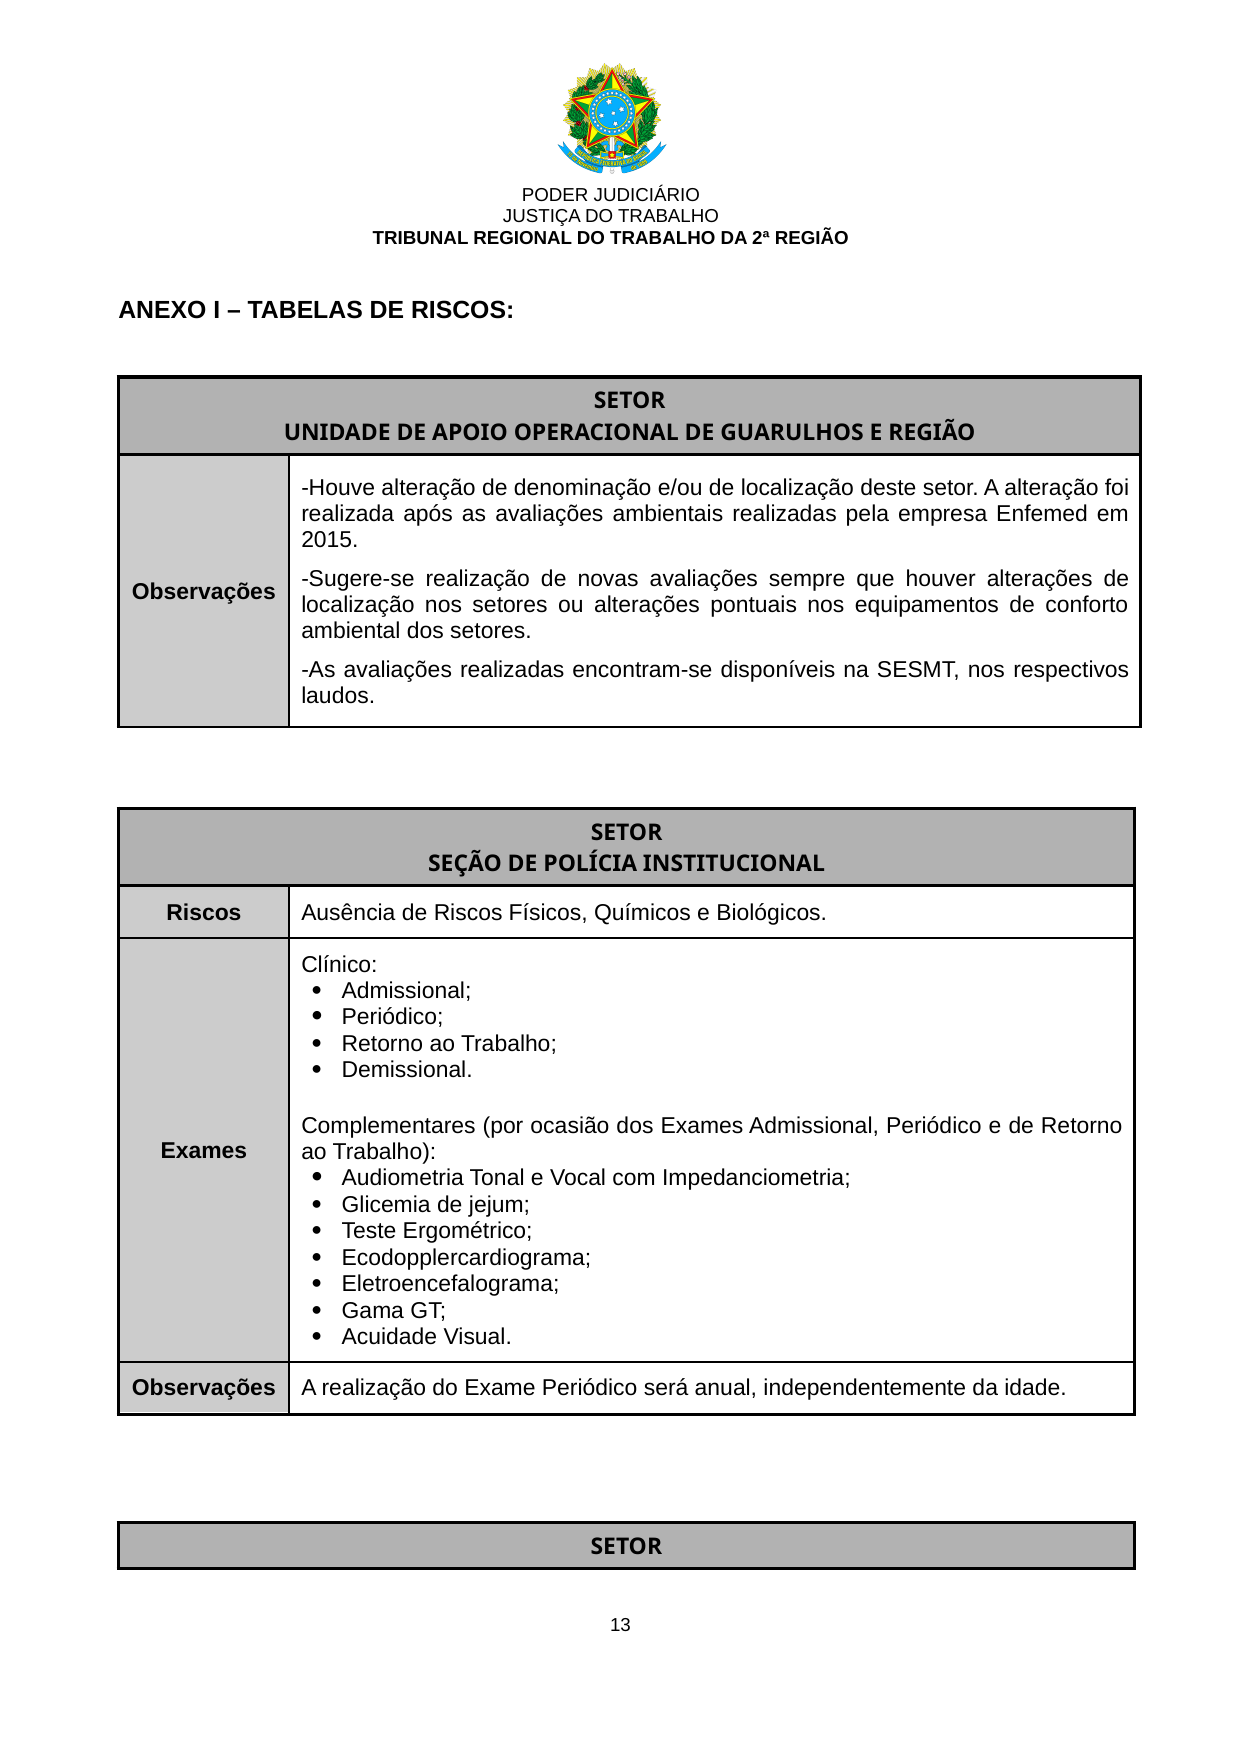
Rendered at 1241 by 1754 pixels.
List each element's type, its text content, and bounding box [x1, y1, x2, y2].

table_cell A realização do Exame Periódico será anual, independentemente da idade. [290, 1363, 1133, 1412]
table_cell Observações [120, 1363, 288, 1412]
table_cell Observações [120, 456, 288, 726]
table_cell Riscos [120, 887, 288, 937]
table_cell Exames [120, 939, 288, 1361]
subtitle ANEXO I – TABELAS DE RISCOS: [118, 295, 1122, 323]
table_header SETOR SEÇÃO DE POLÍCIA INSTITUCIONAL [120, 810, 1133, 884]
table_header SETOR [120, 1524, 1133, 1567]
table_cell Clínico: Admissional; Periódico; Retorno ao Trabalho; Demissional. Complementares (por ocasião dos Exames Admissional, Periódico e de Retorno ao Trabalho): Audiometria Tonal e Vocal com Impedanciometria; Glicemia de jejum; Teste Ergométrico; Ecodopplercardiograma; Eletroencefalograma; Gama GT; Acuidade Visual. [290, 939, 1133, 1361]
table_header SETOR UNIDADE DE APOIO OPERACIONAL DE GUARULHOS E REGIÃO [120, 379, 1139, 453]
table_cell Ausência de Riscos Físicos, Químicos e Biológicos. [290, 887, 1133, 937]
table_cell -Houve alteração de denominação e/ou de localização deste setor. A alteração foi realizada após as avaliações ambientais realizadas pela empresa Enfemed em 2015. -Sugere-se realização de novas avaliações sempre que houver alterações de localização nos setores ou alterações pontuais nos equipamentos de conforto ambiental dos setores. -As avaliações realizadas encontram-se disponíveis na SESMT, nos respectivos laudos. [290, 456, 1139, 726]
